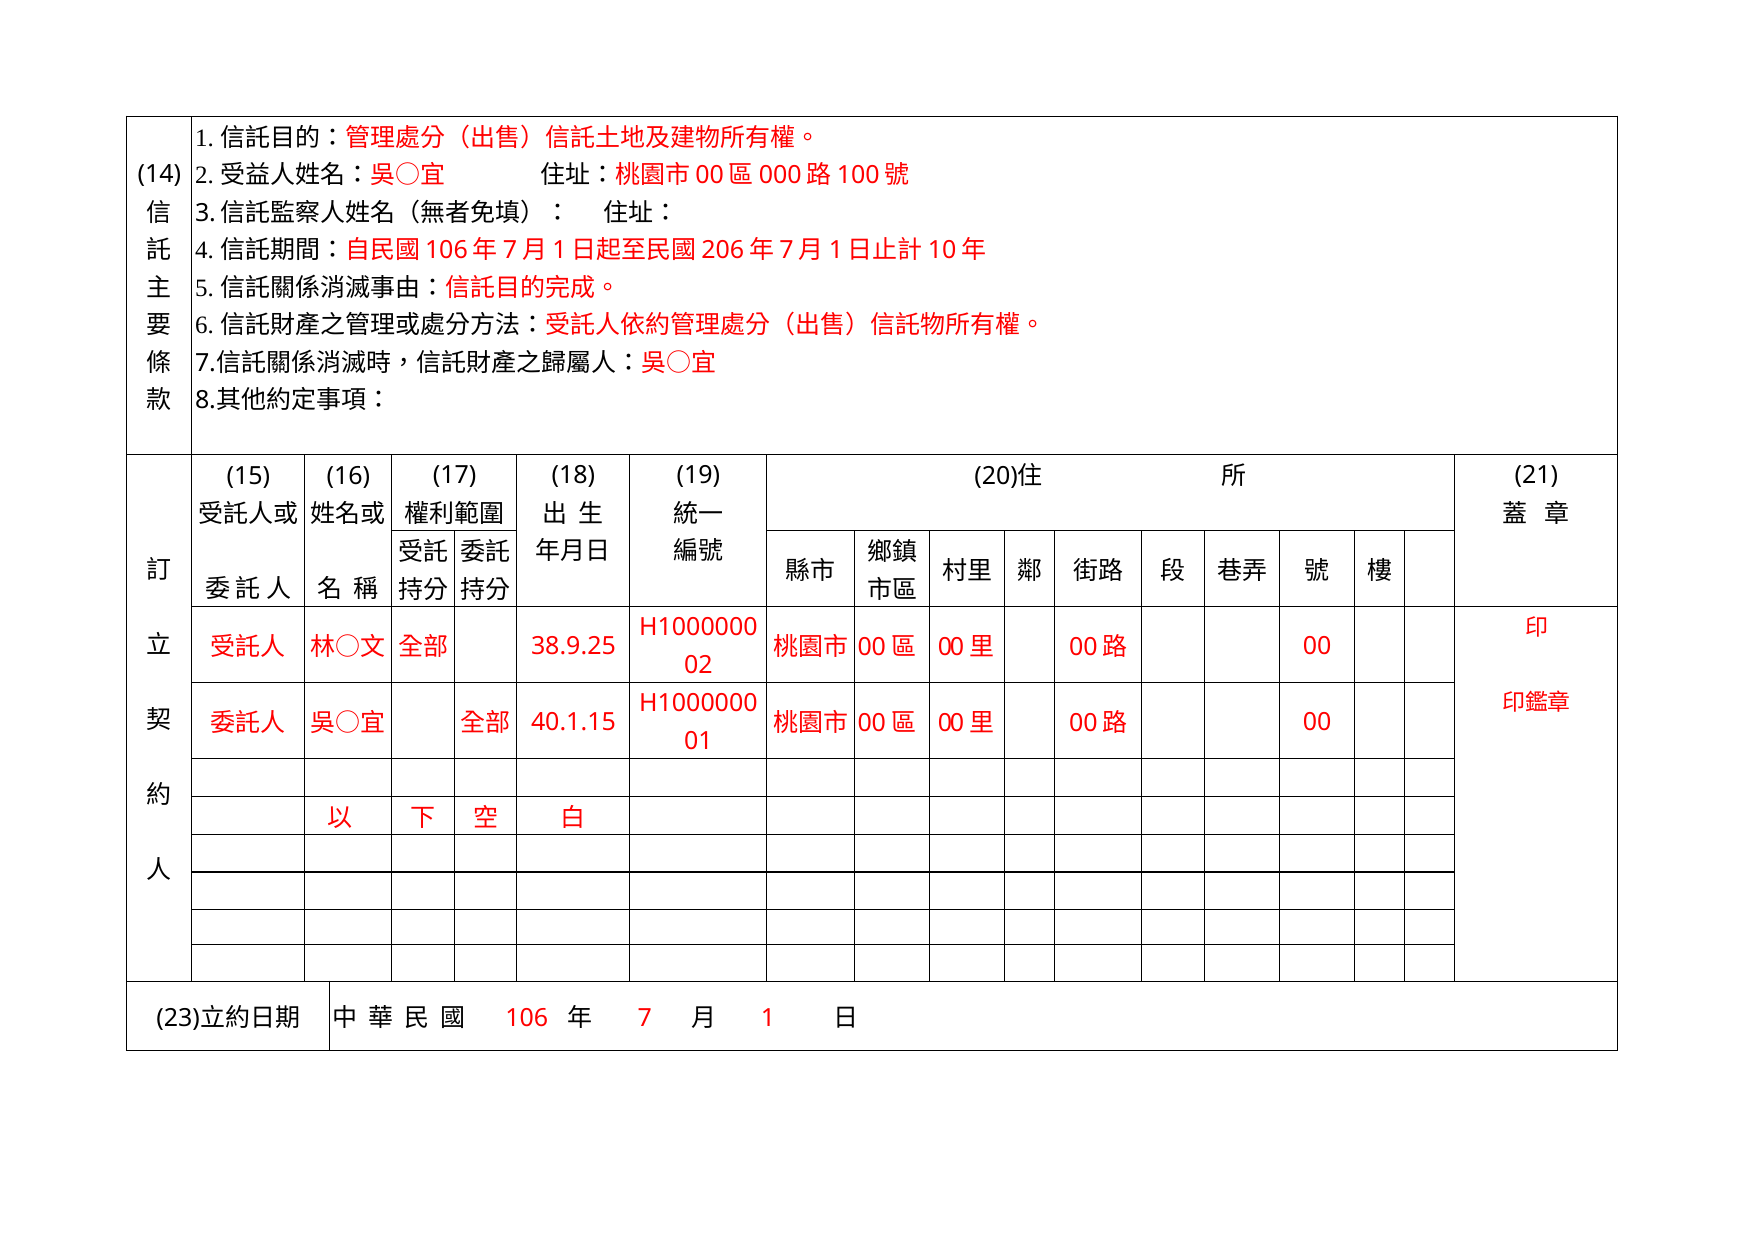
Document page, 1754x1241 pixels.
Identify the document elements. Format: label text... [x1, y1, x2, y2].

table_cell [1142, 945, 1204, 981]
table_cell 信託目的：管理處分（出售）信託土地及建物所有權。 受益人姓名：吳○宜 住址：桃園市00區000路100號 信託監察人姓名（無者免填）： 住址： 信託期間：自民國106年7月1日起至民國206年7月1日止計10年 信託關係消滅事由：信託目的完成。 信託財產之管理或處分方法：受託人依約管理處分（出售）信託物所有權。 7.信託關係消滅時，信託財產之歸屬人：吳○宜 8.其他約定事項： [192, 117, 1617, 454]
table_cell [305, 945, 391, 981]
table_cell [392, 835, 454, 871]
table_cell [1142, 683, 1204, 758]
table_cell [1205, 910, 1279, 944]
table_cell 40.1.15 [517, 683, 629, 758]
table_cell 受託人 [192, 607, 304, 682]
table_cell [455, 910, 516, 944]
table_cell [1205, 759, 1279, 796]
table_cell [192, 945, 304, 981]
table_cell [517, 759, 629, 796]
table_cell 林○文 [305, 607, 391, 682]
table_cell 巷弄 [1205, 531, 1279, 606]
table_cell [1142, 797, 1204, 834]
table_cell 受託持分 [392, 531, 454, 606]
table_cell [1205, 873, 1279, 909]
table_cell [517, 835, 629, 871]
table_cell 38.9.25 [517, 607, 629, 682]
table_cell [1280, 873, 1354, 909]
table_cell 00里 [930, 607, 1004, 682]
table_cell [1280, 910, 1354, 944]
table_cell [1405, 835, 1454, 871]
table_cell [1005, 797, 1054, 834]
table_cell [767, 873, 854, 909]
table_cell [1280, 835, 1354, 871]
table_cell [1405, 797, 1454, 834]
table_cell [192, 835, 304, 871]
table_cell H100000001 [630, 683, 766, 758]
table_cell [1405, 873, 1454, 909]
table_cell [1280, 945, 1354, 981]
table_cell 委託持分 [455, 531, 516, 606]
table_cell 00里 [930, 683, 1004, 758]
table_cell [1055, 759, 1141, 796]
table_cell [305, 759, 391, 796]
table_cell [767, 945, 854, 981]
table_cell [1055, 910, 1141, 944]
table_cell 印 印鑑章 [1455, 607, 1617, 981]
table_cell (16) 姓名或 名 稱 [305, 455, 391, 606]
table_cell [630, 835, 766, 871]
table_cell [1205, 835, 1279, 871]
table_cell [1005, 759, 1054, 796]
table_cell [1142, 873, 1204, 909]
table_cell (21) 蓋 章 [1455, 455, 1617, 606]
table_cell [930, 873, 1004, 909]
table_cell [1142, 910, 1204, 944]
table_cell [1005, 945, 1054, 981]
table_cell [1405, 759, 1454, 796]
table_cell [305, 835, 391, 871]
table_cell [1405, 531, 1454, 606]
table_cell [392, 683, 454, 758]
table_cell (20)住 所 [767, 455, 1454, 530]
table_cell [1005, 910, 1054, 944]
table_cell [455, 945, 516, 981]
table_cell [1205, 797, 1279, 834]
table_cell [1405, 683, 1454, 758]
table_cell [392, 910, 454, 944]
table_cell [1355, 797, 1404, 834]
table_cell [192, 797, 304, 834]
table_cell [855, 835, 929, 871]
table_cell [1005, 835, 1054, 871]
table_cell [1005, 683, 1054, 758]
table_cell [455, 835, 516, 871]
table_cell [630, 910, 766, 944]
table_cell [930, 797, 1004, 834]
table_cell [855, 759, 929, 796]
table_cell H100000002 [630, 607, 766, 682]
table_cell 桃園市 [767, 683, 854, 758]
table_cell [767, 835, 854, 871]
table_cell [1055, 797, 1141, 834]
table_cell 桃園市 [767, 607, 854, 682]
table_cell 下 [392, 797, 454, 834]
table_cell [1405, 910, 1454, 944]
table_cell 街路 [1055, 531, 1141, 606]
table_cell [1205, 683, 1279, 758]
table_cell (17) 權利範圍 [392, 455, 516, 530]
table_cell 樓 [1355, 531, 1404, 606]
table_cell 段 [1142, 531, 1204, 606]
table_cell [1142, 607, 1204, 682]
table_cell [767, 759, 854, 796]
table_cell [1405, 945, 1454, 981]
table_cell 全部 [455, 683, 516, 758]
table_cell [1142, 759, 1204, 796]
table_cell 00路 [1055, 683, 1141, 758]
table_cell [1205, 607, 1279, 682]
table_cell 以 [305, 797, 391, 834]
table_cell 00區 [855, 683, 929, 758]
table_cell [855, 873, 929, 909]
table_cell [930, 835, 1004, 871]
table_cell [192, 910, 304, 944]
table_cell [1405, 607, 1454, 682]
table_cell 鄰 [1005, 531, 1054, 606]
table_cell (15) 受託人或 委 託 人 [192, 455, 304, 606]
table_cell [455, 873, 516, 909]
table_cell [1280, 797, 1354, 834]
table_cell 白 [517, 797, 629, 834]
table_cell [1005, 873, 1054, 909]
table_cell 00路 [1055, 607, 1141, 682]
table_cell [1355, 835, 1404, 871]
table_cell [930, 759, 1004, 796]
table_cell [1280, 759, 1354, 796]
table_cell 縣市 [767, 531, 854, 606]
table_cell [455, 759, 516, 796]
table_cell [392, 759, 454, 796]
table_cell [1355, 910, 1404, 944]
table_cell 吳○宜 [305, 683, 391, 758]
table_cell [630, 797, 766, 834]
table_cell 訂 立 契 約 人 [127, 455, 191, 981]
table_cell [930, 945, 1004, 981]
table_cell [630, 945, 766, 981]
table_cell [192, 759, 304, 796]
table_cell [1355, 683, 1404, 758]
table_cell [517, 945, 629, 981]
table_cell 00 [1280, 683, 1354, 758]
table_cell 中 華 民 國 106 年 7 月 1 日 [330, 982, 1617, 1049]
table_cell [1355, 945, 1404, 981]
table_cell [517, 910, 629, 944]
table_cell [1142, 835, 1204, 871]
table_cell [305, 910, 391, 944]
table_cell [1005, 607, 1054, 682]
table_cell [392, 873, 454, 909]
table_cell [1355, 873, 1404, 909]
table_cell [392, 945, 454, 981]
table_cell [767, 797, 854, 834]
table_cell [1055, 873, 1141, 909]
table_cell 00區 [855, 607, 929, 682]
table_cell [855, 945, 929, 981]
table_cell 鄉鎮 市區 [855, 531, 929, 606]
table_cell [1055, 835, 1141, 871]
table_cell [1205, 945, 1279, 981]
table_cell 空 [455, 797, 516, 834]
table_cell (14) 信 託 主 要 條 款 [127, 117, 191, 454]
table_cell [630, 759, 766, 796]
table_cell (19) 統一 編號 [630, 455, 766, 606]
table_cell 委託人 [192, 683, 304, 758]
table_cell [1355, 607, 1404, 682]
table_cell [855, 797, 929, 834]
table_cell 村里 [930, 531, 1004, 606]
table_cell [630, 873, 766, 909]
table_cell [517, 873, 629, 909]
table_cell [930, 910, 1004, 944]
table_cell (18) 出 生 年月日 [517, 455, 629, 606]
table_cell [855, 910, 929, 944]
table_cell [305, 873, 391, 909]
table_cell [455, 607, 516, 682]
table_cell (23)立約日期 [127, 982, 329, 1049]
table_cell 00 [1280, 607, 1354, 682]
table_cell [192, 873, 304, 909]
table_cell [1355, 759, 1404, 796]
table_cell 全部 [392, 607, 454, 682]
table_cell [1055, 945, 1141, 981]
table_cell [767, 910, 854, 944]
table_cell 號 [1280, 531, 1354, 606]
